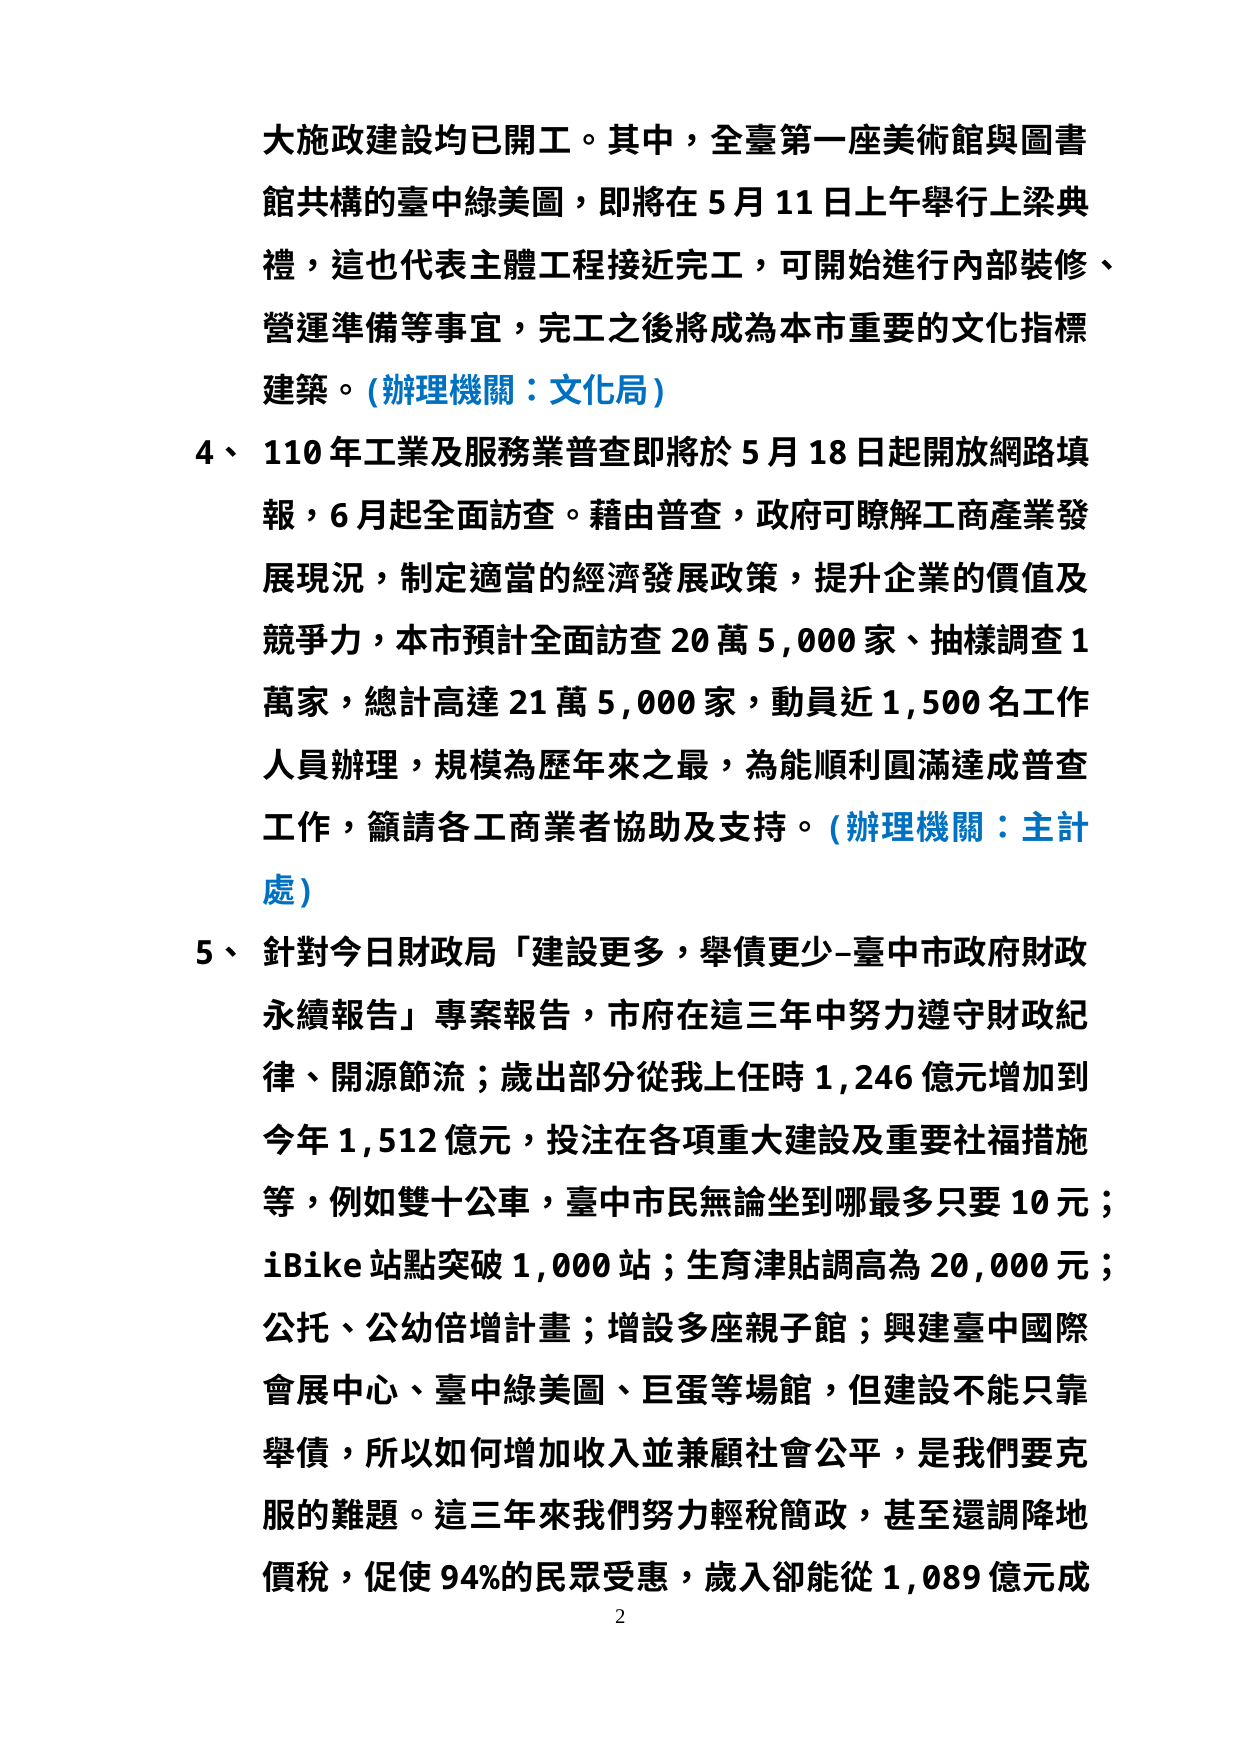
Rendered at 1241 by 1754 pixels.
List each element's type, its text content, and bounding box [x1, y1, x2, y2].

list 110年工業及服務業普查即將於5月18日起開放網路填報，6月起全面訪查。藉由普查，政府可瞭解工商產業發展現況，制定適當的經濟發展政策，提升企業的價值及競爭力，本市預計全面訪查20萬5,000家、抽樣調查1萬家，總計高達21萬5,000家，動員近1,500名工作人員辦理，規模為歷年來之最，為能順利圓滿達成普查工作，籲請各工商業者協助及支持。(辦理機關：主計處) [194, 409, 1090, 909]
list 針對今日財政局「建設更多，舉債更少–臺中市政府財政永續報告」專案報告，市府在這三年中努力遵守財政紀律、開源節流；歲出部分從我上任時1,246億元增加到今年1,512億元，投注在各項重大建設及重要社福措施等，例如雙十公車，臺中市民無論坐到哪最多只要10元；iBike站點突破1,000站；生育津貼調高為20,000元；公托、公幼倍增計畫；增設多座親子館；興建臺中國際會展中心、臺中綠美圖、巨蛋等場館，但建設不能只靠舉債，所以如何增加收入並兼顧社會公平，是我們要克服的難題。這三年來我們努力輕稅簡政，甚至還調降地價稅，促使94%的民眾受惠，歲入卻能從1,089億元成功增加到今年的1,416億元，更自109年開始首見盈餘沒有賖借，可見本府財政穩健、財務健全。未來我們仍將維持不債留子孫的理念，繼續減少人均負債，希望在更少的舉債下做更多的建設，讓臺中更進步。(辦理機關：本府各機關) [194, 909, 1090, 1596]
list 臺中綠美圖、臺中國際會展中心、巨蛋是本人任內的重大施政建設均已開工。其中，全臺第一座美術館與圖書館共構的臺中綠美圖，即將在5月11日上午舉行上梁典禮，這也代表主體工程接近完工，可開始進行內部裝修、營運準備等事宜，完工之後將成為本市重要的文化指標建築。(辦理機關：文化局) [194, 96, 1090, 409]
